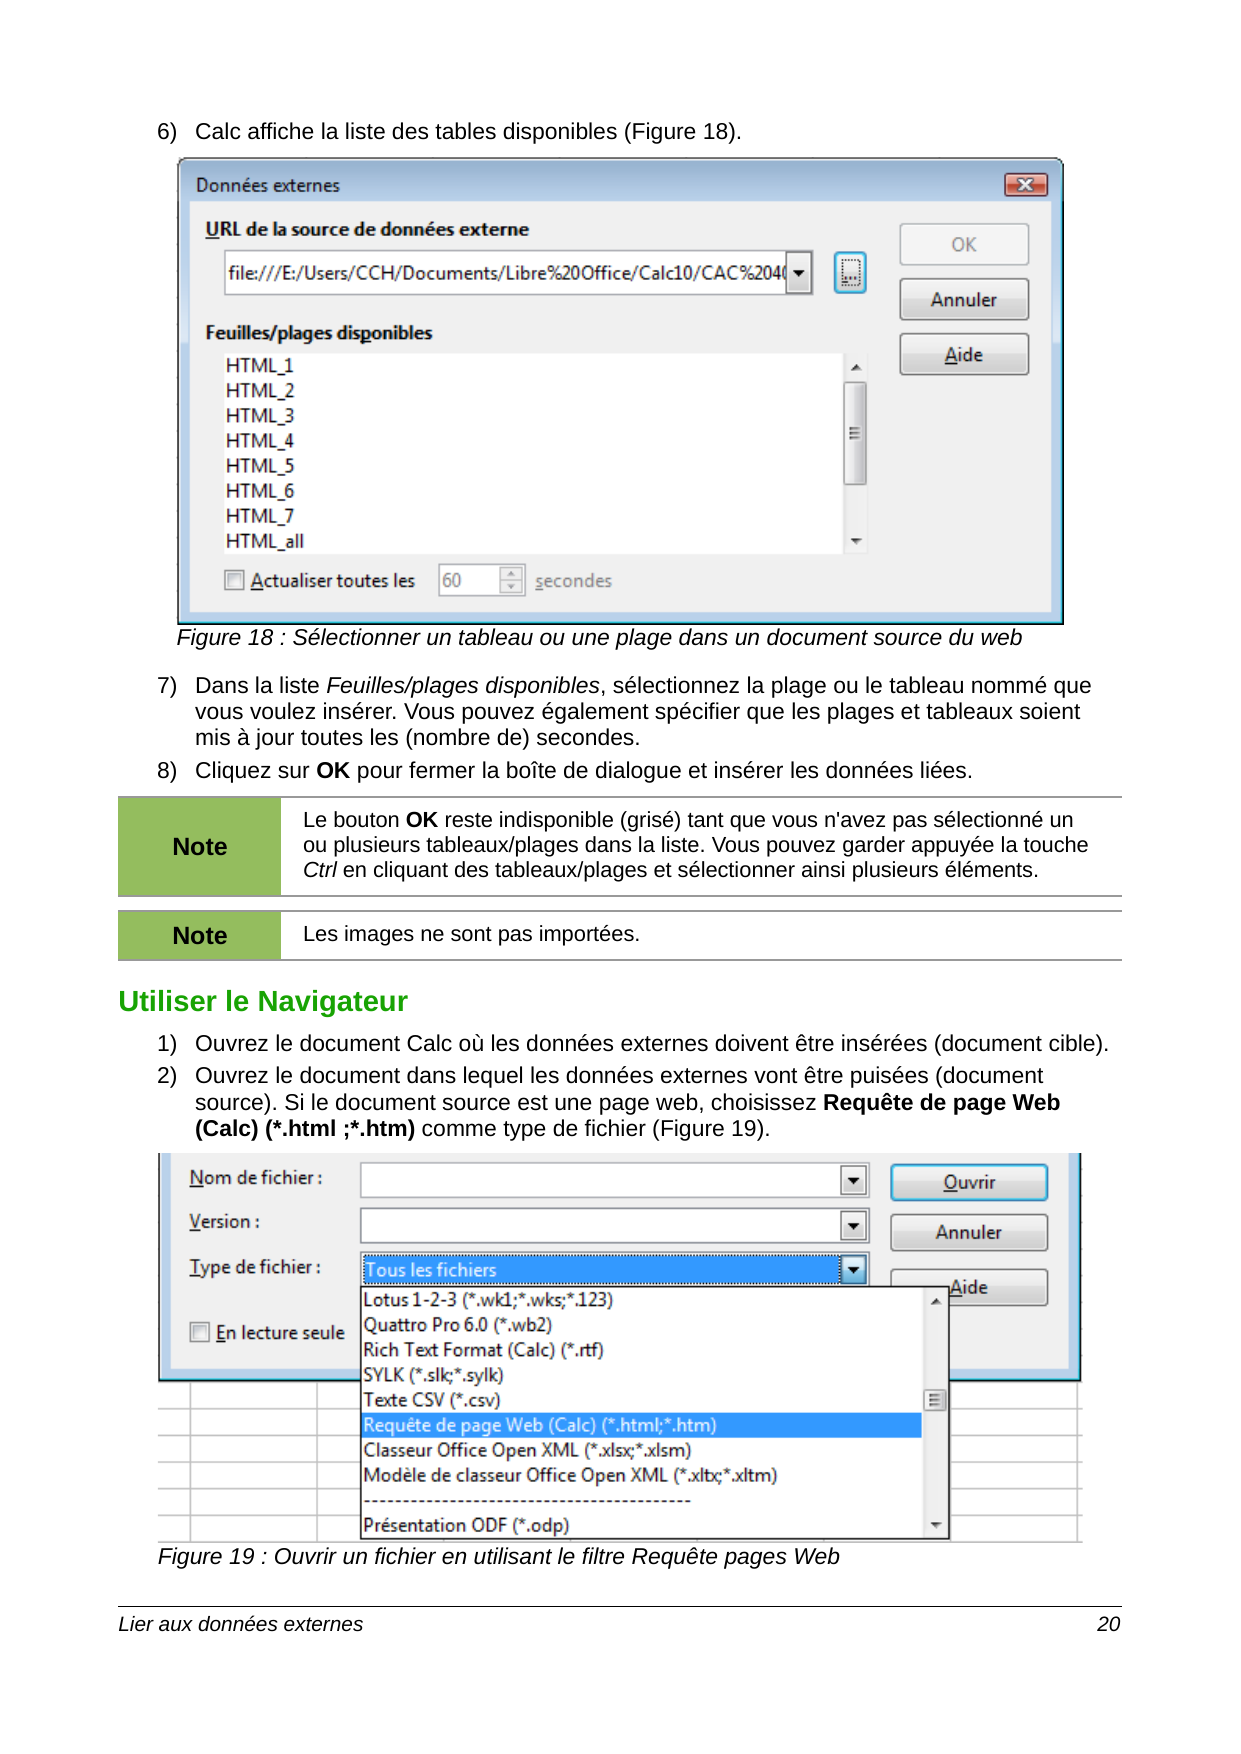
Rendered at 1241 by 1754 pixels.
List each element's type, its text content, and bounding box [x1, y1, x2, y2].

list Cliquez sur OK pour fermer la boîte de dialogue et insérer les données liées. [177, 757, 1122, 783]
text Figure 18 : Sélectionner un tableau ou une plage dans un document source du web [176, 625, 1064, 651]
table_header Note [118, 798, 281, 895]
text Figure 19 : Ouvrir un fichier en utilisant le filtre Requête pages Web [158, 1543, 1083, 1569]
table_header Les images ne sont pas importées. [281, 912, 1122, 959]
list Dans la liste Feuilles/plages disponibles, sélectionnez la plage ou le tableau nommé que vous voulez insérer. Vous pouvez également spécifier que les plages et tableaux soient mis à jour toutes les (nombre de) secondes. [177, 672, 1122, 751]
subtitle Utiliser le Navigateur [118, 984, 1122, 1017]
table_header Note [118, 912, 281, 959]
list Calc affiche la liste des tables disponibles (Figure 18). [177, 118, 1122, 144]
list Ouvrez le document Calc où les données externes doivent être insérées (document cible). [177, 1030, 1122, 1056]
list Ouvrez le document dans lequel les données externes vont être puisées (document source). Si le document source est une page web, choisissez Requête de page Web (Calc) (*.html ;*.htm) comme type de fichier (Figure 19). [177, 1062, 1122, 1141]
table_header Le bouton OK reste indisponible (grisé) tant que vous n'avez pas sélectionné un ou plusieurs tableaux/plages dans la liste. Vous pouvez garder appuyée la touche Ctrl en cliquant des tableaux/plages et sélectionner ainsi plusieurs éléments. [281, 798, 1122, 895]
picture [157, 1153, 1083, 1543]
picture [176, 157, 1064, 625]
